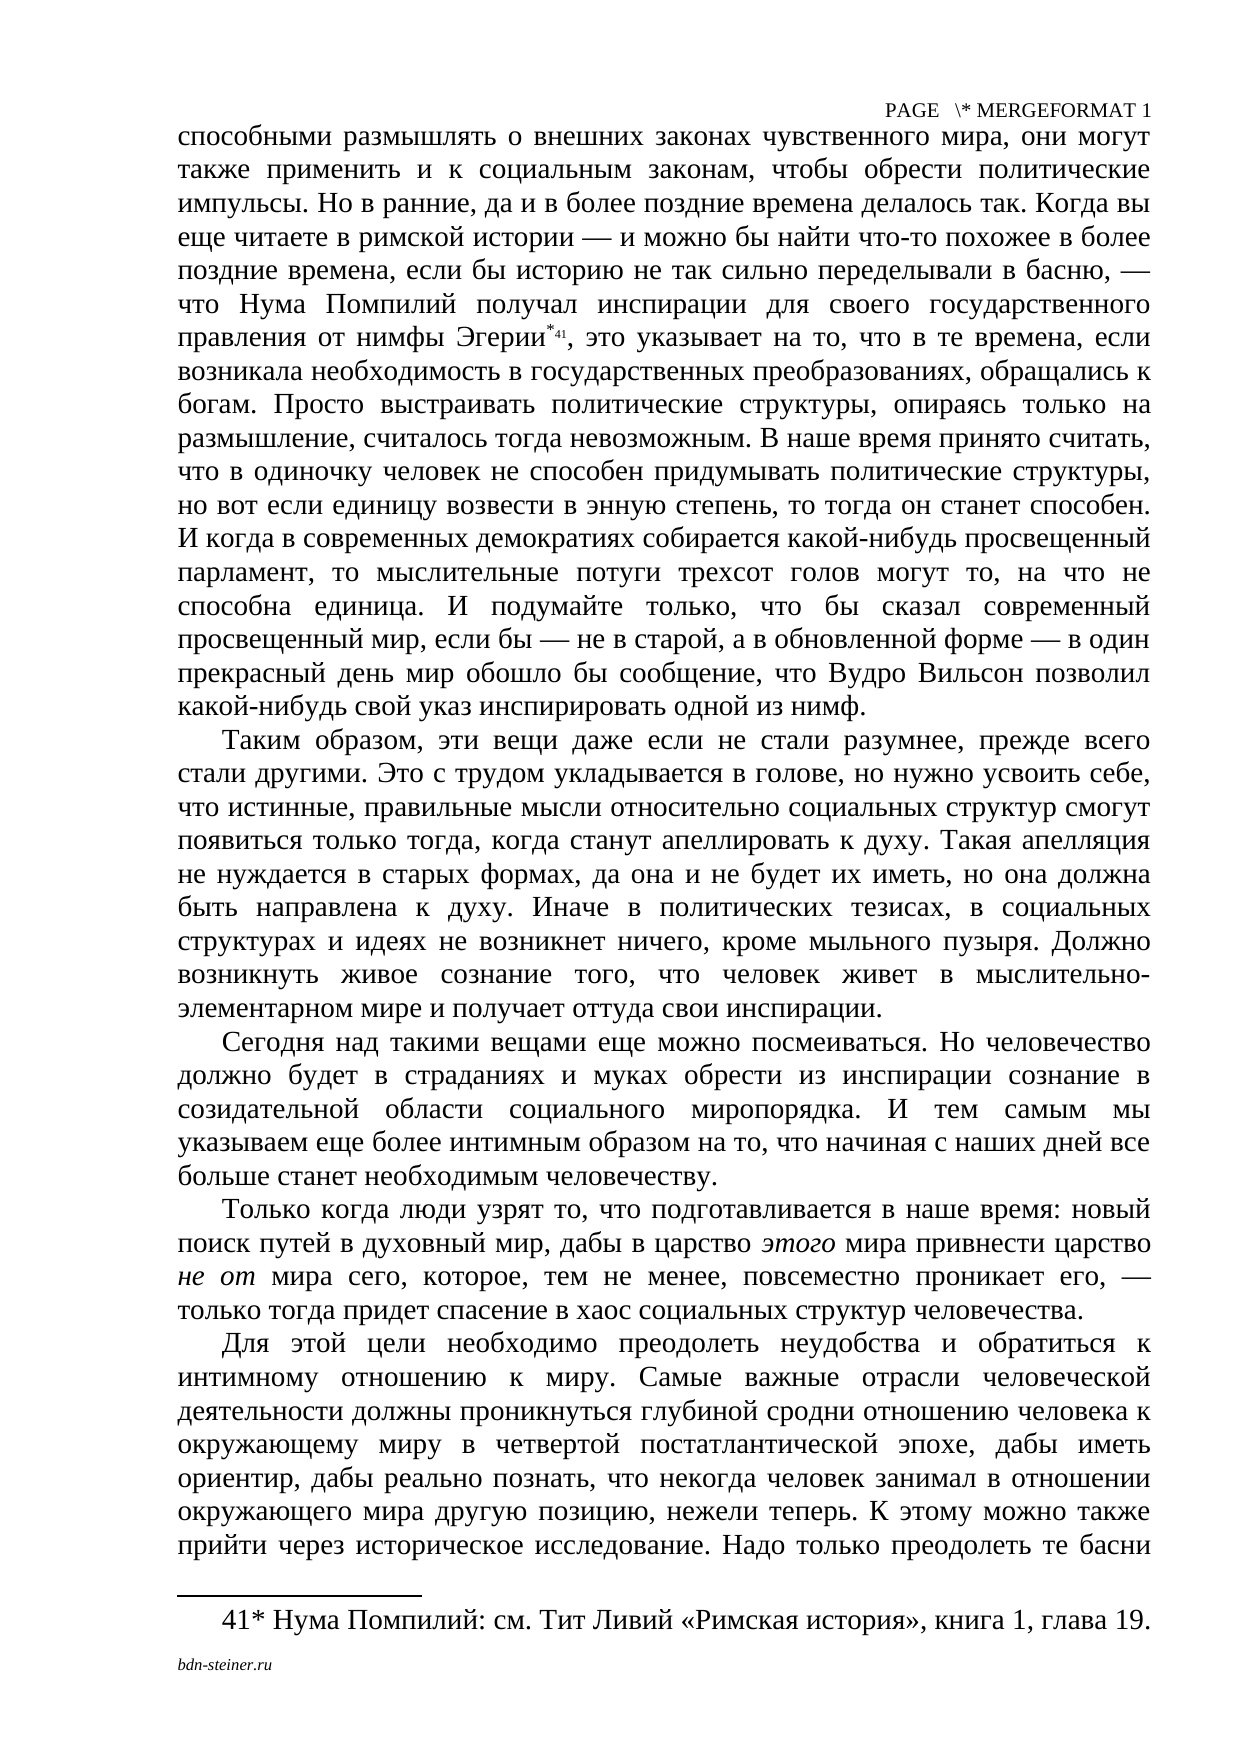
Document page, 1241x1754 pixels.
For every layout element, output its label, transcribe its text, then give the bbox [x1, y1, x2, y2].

text Сегодня над такими вещами еще можно посмеиваться. Но человечество должно будет в страданиях и муках обрести из инспирации сознание в созидательной области социального миропорядка. И тем самым мы указываем еще более интимным образом на то, что начиная с наших дней все больше станет необходимым человечеству. [177, 1024, 1152, 1191]
text способными размышлять о внешних законах чувственного мира, они могут также применить и к социальным законам, чтобы обрести политические импульсы. Но в ранние, да и в более поздние времена делалось так. Когда вы еще читаете в римской истории — и можно бы найти что-то похожее в более поздние времена, если бы историю не так сильно переделывали в басню, — что Нума Помпилий получал инспирации для своего государственного правления от нимфы Эгерии*, это указывает на то, что в те времена, если возникала необходимость в государственных преобразованиях, обращались к богам. Просто выстраивать политические структуры, опираясь только на размышление, считалось тогда невозможным. В наше время принято считать, что в одиночку человек не способен придумывать политические структуры, но вот если единицу возвести в энную степень, то тогда он станет способен. И когда в современных демократиях собирается какой-нибудь просвещенный парламент, то мыслительные потуги трехсот голов могут то, на что не способна единица. И подумайте только, что бы сказал современный просвещенный мир, если бы — не в старой, а в обновленной форме — в один прекрасный день мир обошло бы сообщение, что Вудро Вильсон позволил какой-нибудь свой указ инспирировать одной из нимф. [177, 118, 1152, 722]
text * Нума Помпилий: см. Тит Ливий «Римская история», книга 1, глава 19. [177, 1602, 1152, 1636]
text Только когда люди узрят то, что подготавливается в наше время: новый поиск путей в духовный мир, дабы в царство этого мира привнести царство не от мира сего, которое, тем не менее, повсеместно проникает его, — только тогда придет спасение в хаос социальных структур человечества. [177, 1191, 1152, 1326]
text Для этой цели необходимо преодолеть неудобства и обратиться к интимному отношению к миру. Самые важные отрасли человеческой деятельности должны проникнуться глубиной сродни отношению человека к окружающему миру в четвертой постатлантической эпохе, дабы иметь ориентир, дабы реально познать, что некогда человек занимал в отношении окружающего мира другую позицию, нежели теперь. К этому можно также прийти через историческое исследование. Надо только преодолеть те басни [177, 1326, 1152, 1560]
text Таким образом, эти вещи даже если не стали разумнее, прежде всего стали другими. Это с трудом укладывается в голове, но нужно усвоить себе, что истинные, правильные мысли относительно социальных структур смогут появиться только тогда, когда станут апеллировать к духу. Такая апелляция не нуждается в старых формах, да она и не будет их иметь, но она должна быть направлена к духу. Иначе в политических тезисах, в социальных структурах и идеях не возникнет ничего, кроме мыльного пузыря. Должно возникнуть живое сознание того, что человек живет в мыслительно-элементарном мире и получает оттуда свои инспирации. [177, 722, 1152, 1024]
